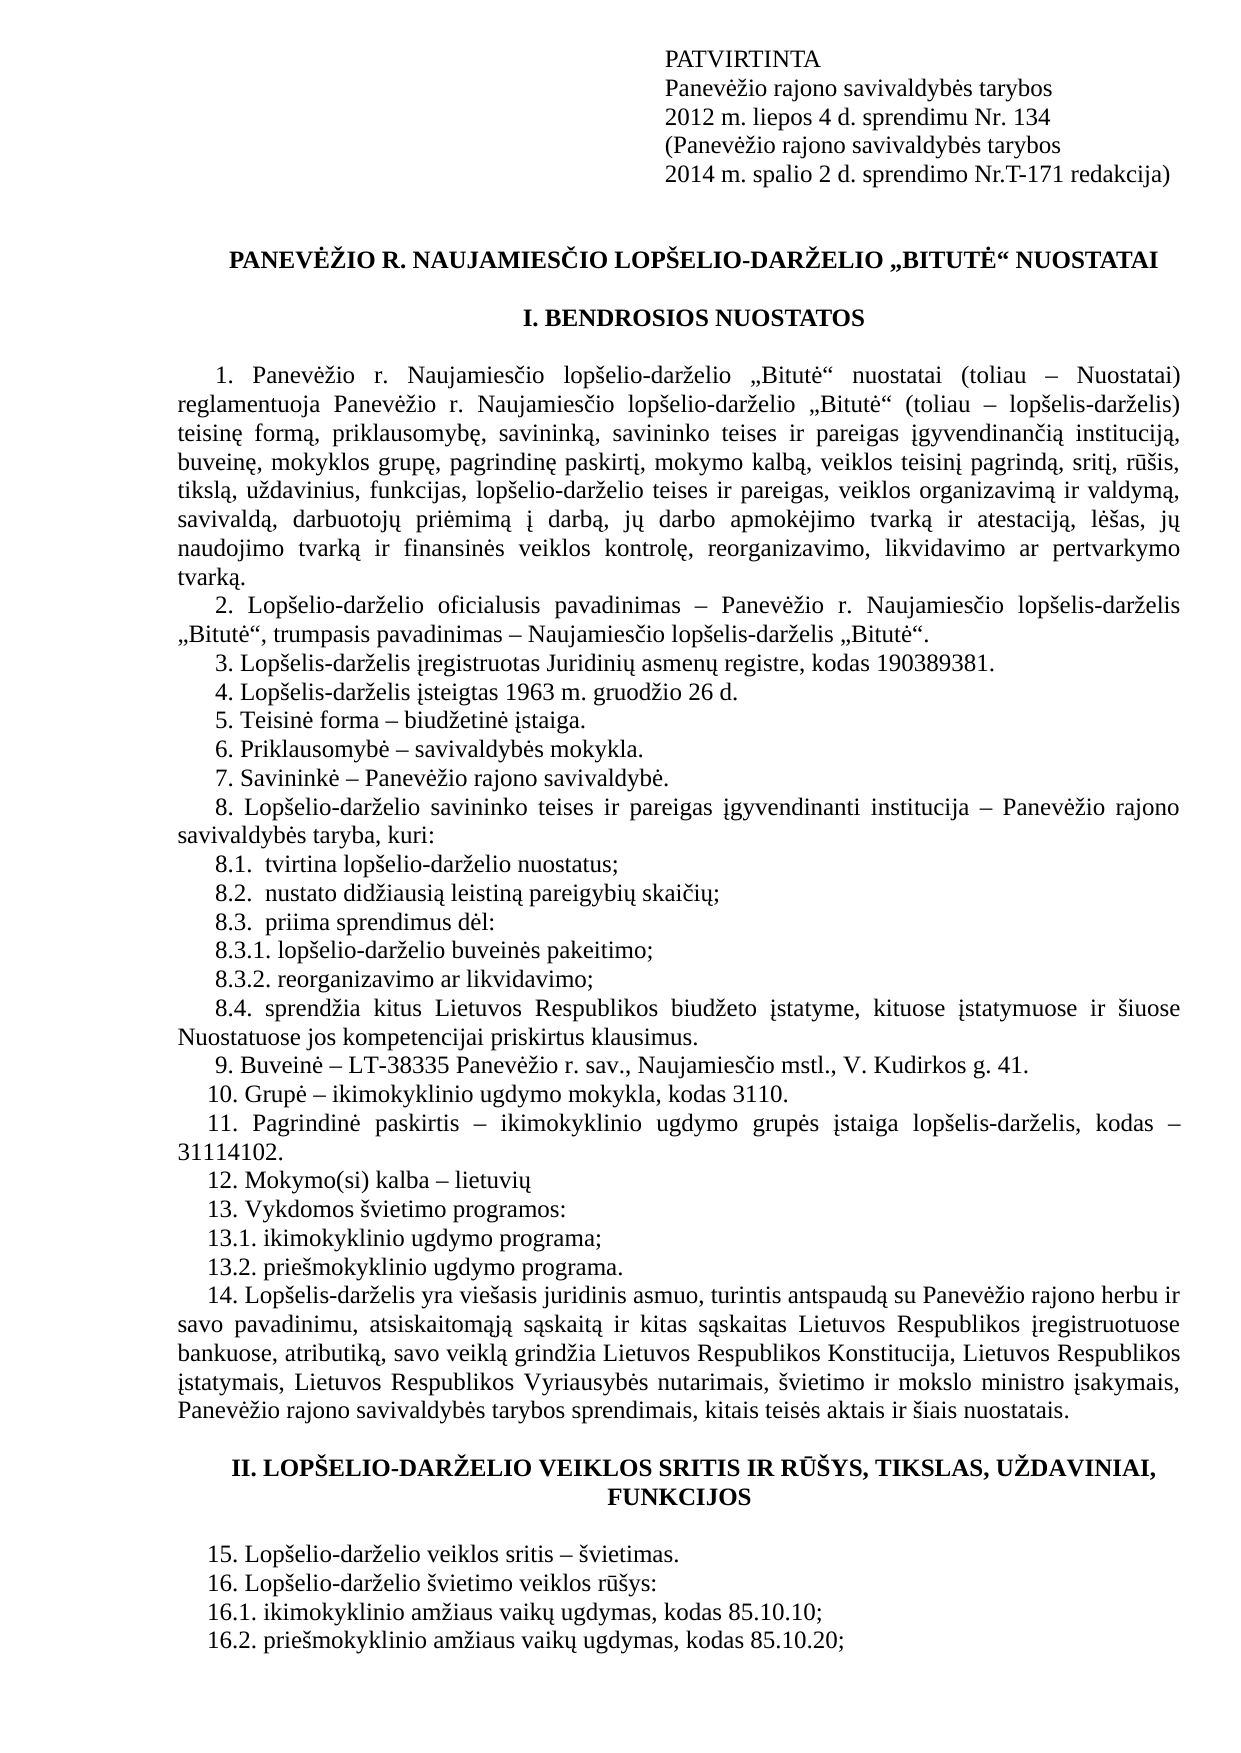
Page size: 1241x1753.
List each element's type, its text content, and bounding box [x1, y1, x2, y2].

text 13.2. priešmokyklinio ugdymo programa. [207, 1252, 1181, 1281]
text 15. Lopšelio-darželio veiklos sritis – švietimas. [177, 1539, 1181, 1568]
text 9. Buveinė – LT-38335 Panevėžio r. sav., Naujamiesčio mstl., V. Kudirkos g. 41. [177, 1051, 1181, 1079]
text Panevėžio rajono savivaldybės tarybos [177, 73, 1181, 102]
text II. LOPŠELIO-DARŽELIO VEIKLOS SRITIS IR RŪŠYS, TIKSLAS, UŽDAVINIAI, FUNKCIJOS [177, 1453, 1181, 1511]
text 6. Priklausomybė – savivaldybės mokykla. [177, 734, 1181, 763]
text 8.3. priima sprendimus dėl: [177, 907, 1181, 936]
text 11. Pagrindinė paskirtis – ikimokyklinio ugdymo grupės įstaiga lopšelis-darželis, kodas – 31114102. [177, 1108, 1181, 1166]
text 1. Panevėžio r. Naujamiesčio lopšelio-darželio „Bitutė“ nuostatai (toliau – Nuostatai) reglamentuoja Panevėžio r. Naujamiesčio lopšelio-darželio „Bitutė“ (toliau – lopšelis-darželis) teisinę formą, priklausomybę, savininką, savininko teises ir pareigas įgyvendinančią instituciją, buveinę, mokyklos grupę, pagrindinę paskirtį, mokymo kalbą, veiklos teisinį pagrindą, sritį, rūšis, tikslą, uždavinius, funkcijas, lopšelio-darželio teises ir pareigas, veiklos organizavimą ir valdymą, savivaldą, darbuotojų priėmimą į darbą, jų darbo apmokėjimo tvarką ir atestaciją, lėšas, jų naudojimo tvarką ir finansinės veiklos kontrolę, reorganizavimo, likvidavimo ar pertvarkymo tvarką. [177, 361, 1181, 591]
text 8. Lopšelio-darželio savininko teises ir pareigas įgyvendinanti institucija – Panevėžio rajono savivaldybės taryba, kuri: [177, 792, 1181, 849]
text 16.2. priešmokyklinio amžiaus vaikų ugdymas, kodas 85.10.20; [177, 1626, 1181, 1654]
text 8.2. nustato didžiausią leistiną pareigybių skaičių; [215, 878, 1181, 907]
text 3. Lopšelis-darželis įregistruotas Juridinių asmenų registre, kodas 190389381. [177, 648, 1181, 677]
text 16.1. ikimokyklinio amžiaus vaikų ugdymas, kodas 85.10.10; [177, 1597, 1181, 1626]
text 12. Mokymo(si) kalba – lietuvių [177, 1166, 1181, 1194]
text 2014 m. spalio 2 d. sprendimo Nr.T-171 redakcija) [177, 159, 1181, 188]
text 13.1. ikimokyklinio ugdymo programa; [207, 1223, 1181, 1252]
text 8.3.2. reorganizavimo ar likvidavimo; [215, 964, 1181, 993]
text 8.4. sprendžia kitus Lietuvos Respublikos biudžeto įstatyme, kituose įstatymuose ir šiuose Nuostatuose jos kompetencijai priskirtus klausimus. [177, 993, 1181, 1051]
text 10. Grupė – ikimokyklinio ugdymo mokykla, kodas 3110. [177, 1079, 1181, 1108]
text 16. Lopšelio-darželio švietimo veiklos rūšys: [177, 1568, 1181, 1597]
text 5. Teisinė forma – biudžetinė įstaiga. [177, 706, 1181, 734]
text 4. Lopšelis-darželis įsteigtas 1963 m. gruodžio 26 d. [177, 677, 1181, 706]
text 7. Savininkė – Panevėžio rajono savivaldybė. [177, 763, 1181, 792]
text 2012 m. liepos 4 d. sprendimu Nr. 134 [177, 102, 1181, 131]
text I. BENDROSIOS NUOSTATOS [177, 303, 1181, 332]
text 2. Lopšelio-darželio oficialusis pavadinimas – Panevėžio r. Naujamiesčio lopšelis-darželis „Bitutė“, trumpasis pavadinimas – Naujamiesčio lopšelis-darželis „Bitutė“. [177, 591, 1181, 648]
text PATVIRTINTA [177, 44, 1181, 73]
text (Panevėžio rajono savivaldybės tarybos [177, 131, 1181, 159]
text 13. Vykdomos švietimo programos: [177, 1194, 1181, 1223]
text 8.3.1. lopšelio-darželio buveinės pakeitimo; [215, 936, 1181, 964]
text 14. Lopšelis-darželis yra viešasis juridinis asmuo, turintis antspaudą su Panevėžio rajono herbu ir savo pavadinimu, atsiskaitomąją sąskaitą ir kitas sąskaitas Lietuvos Respublikos įregistruotuose bankuose, atributiką, savo veiklą grindžia Lietuvos Respublikos Konstitucija, Lietuvos Respublikos įstatymais, Lietuvos Respublikos Vyriausybės nutarimais, švietimo ir mokslo ministro įsakymais, Panevėžio rajono savivaldybės tarybos sprendimais, kitais teisės aktais ir šiais nuostatais. [177, 1281, 1181, 1424]
text PANEVĖŽIO R. NAUJAMIESČIO LOPŠELIO-DARŽELIO „BITUTĖ“ NUOSTATAI [177, 246, 1181, 274]
text 8.1. tvirtina lopšelio-darželio nuostatus; [215, 849, 1181, 878]
